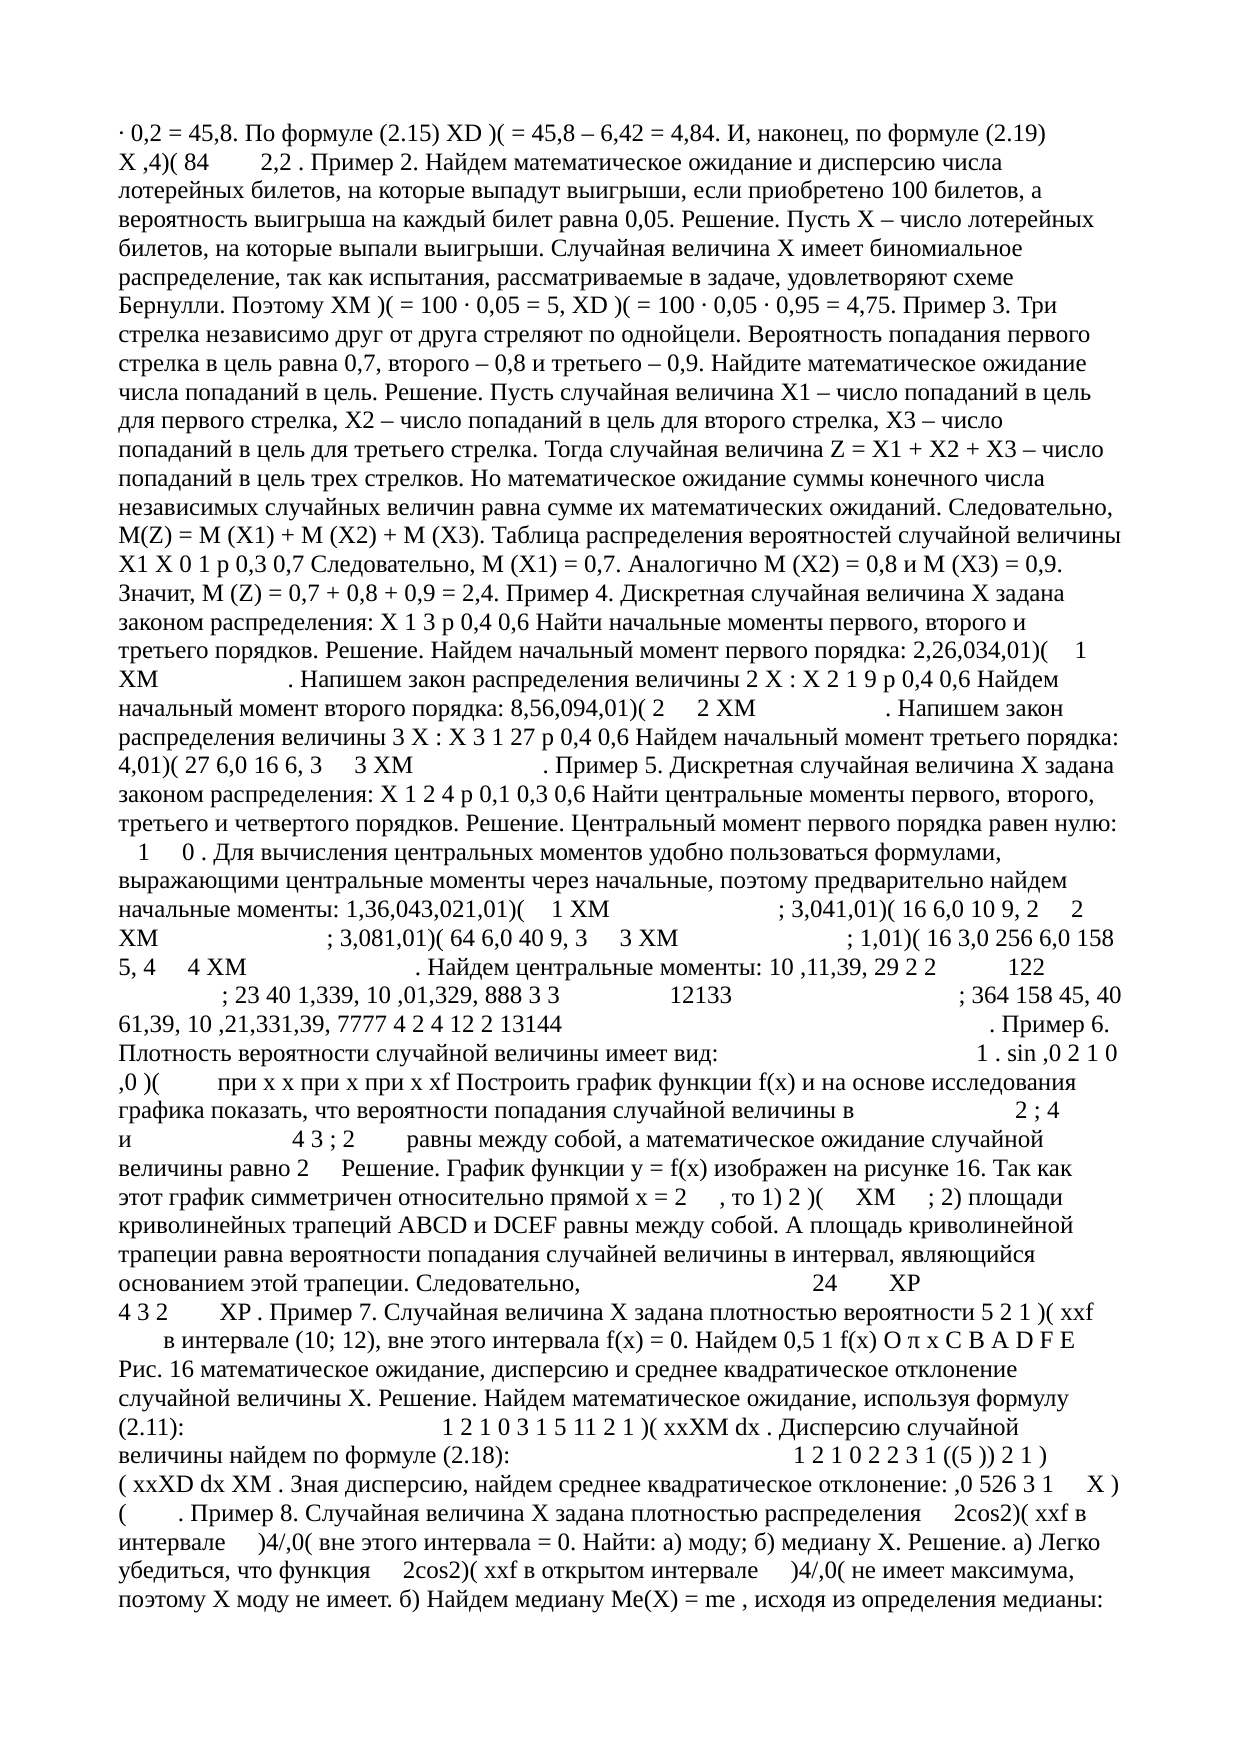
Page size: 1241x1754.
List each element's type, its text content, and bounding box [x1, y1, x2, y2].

text ∙ 0,2 = 45,8. По формуле (2.15) XD )( = 45,8 – 6,42 = 4,84. И, наконец, по формуле (2.19)  X ,4)( 84  2,2 . Пример 2. Найдем математическое ожидание и дисперсию числа лотерейных билетов, на которые выпадут выигрыши, если приобретено 100 билетов, а вероятность выигрыша на каждый билет равна 0,05. Решение. Пусть X – число лотерейных билетов, на которые выпали выигрыши. Случайная величина X имеет биномиальное распределение, так как испытания, рассматриваемые в задаче, удовлетворяют схеме Бернулли. Поэтому XM )( = 100 ∙ 0,05 = 5, XD )( = 100 ∙ 0,05 ∙ 0,95 = 4,75. Пример 3. Три стрелка независимо друг от друга стреляют по однойцели. Вероятность попадания первого стрелка в цель равна 0,7, второго – 0,8 и третьего – 0,9. Найдите математическое ожидание числа попаданий в цель. Решение. Пусть случайная величина Х1 – число попаданий в цель для первого стрелка, Х2 – число попаданий в цель для второго стрелка, Х3 – число попаданий в цель для третьего стрелка. Тогда случайная величина Z = Х1 + Х2 + Х3 – число попаданий в цель трех стрелков. Но математическое ожидание суммы конечного числа независимых случайных величин равна сумме их математических ожиданий. Следовательно, М(Z) = М (Х1) + М (Х2) + М (Х3). Таблица распределения вероятностей случайной величины Х1 X 0 1 p 0,3 0,7 Следовательно, М (Х1) = 0,7. Аналогично М (Х2) = 0,8 и М (Х3) = 0,9. Значит, М (Z) = 0,7 + 0,8 + 0,9 = 2,4. Пример 4. Дискретная случайная величина Х задана законом распределения: X 1 3 p 0,4 0,6 Найти начальные моменты первого, второго и третьего порядков. Решение. Найдем начальный момент первого порядка: 2,26,034,01)( 1 XM  . Напишем закон распределения величины 2 X : X 2 1 9 p 0,4 0,6 Найдем начальный момент второго порядка: 8,56,094,01)( 2  2 XM  . Напишем закон распределения величины 3 X : X 3 1 27 p 0,4 0,6 Найдем начальный момент третьего порядка: 4,01)( 27 6,0 16 6, 3  3 XM  . Пример 5. Дискретная случайная величина Х задана законом распределения: X 1 2 4 p 0,1 0,3 0,6 Найти центральные моменты первого, второго, третьего и четвертого порядков. Решение. Центральный момент первого порядка равен нулю: 1  0 . Для вычисления центральных моментов удобно пользоваться формулами, выражающими центральные моменты через начальные, поэтому предварительно найдем начальные моменты: 1,36,043,021,01)( 1 XM  ; 3,041,01)( 16 6,0 10 9, 2  2 XM  ; 3,081,01)( 64 6,0 40 9, 3  3 XM  ; 1,01)( 16 3,0 256 6,0 158 5, 4  4 XM  . Найдем центральные моменты: 10 ,11,39, 29 2 2  122  ; 23 40 1,339, 10 ,01,329, 888 3 3  12133  ; 364 158 45, 40 61,39, 10 ,21,331,39, 7777 4 2 4 12 2 13144   . Пример 6. Плотность вероятности случайной величины имеет вид:          1 . sin ,0 2 1 0 ,0 )(   при x x при x при x xf Построить график функции f(х) и на основе исследования графика показать, что вероятности попадания случайной величины в       2 ; 4  и       4 3 ; 2  равны между собой, а математическое ожидание случайной величины равно 2  Решение. График функции у = f(х) изображен на рисунке 16. Так как этот график симметричен относительно прямой х = 2  , то 1) 2 )(  XM  ; 2) площади криволинейных трапеций АВСD и DСЕF равны между собой. А площадь криволинейной трапеции равна вероятности попадания случайней величины в интервал, являющийся основанием этой трапеции. Следовательно,         24  XP        4 3 2  XP . Пример 7. Случайная величина X задана плотностью вероятности 5 2 1 )( xxf  в интервале (10; 12), вне этого интервала f(х) = 0. Найдем 0,5 1 f(x) O π x С В А D F E Рис. 16 математическое ожидание, дисперсию и среднее квадратическое отклонение случайной величины X. Решение. Найдем математическое ожидание, используя формулу (2.11):          1 2 1 0 3 1 5 11 2 1 )( xxXM dx . Дисперсию случайной величины найдем по формуле (2.18):           1 2 1 0 2 2 3 1 ((5 )) 2 1 )( xxXD dx XM . Зная дисперсию, найдем среднее квадратическое отклонение: ,0 526 3 1  X )(  . Пример 8. Случайная величина X задана плотностью распределения  2cos2)( xxf в интервале  )4/,0( вне этого интервала = 0. Найти: а) моду; б) медиану X. Решение. а) Легко убедиться, что функция  2cos2)( xxf в открытом интервале  )4/,0( не имеет максимума, поэтому X моду не имеет. б) Найдем медиану Ме(Х) = me , исходя из определения медианы: [118, 118, 1122, 1613]
